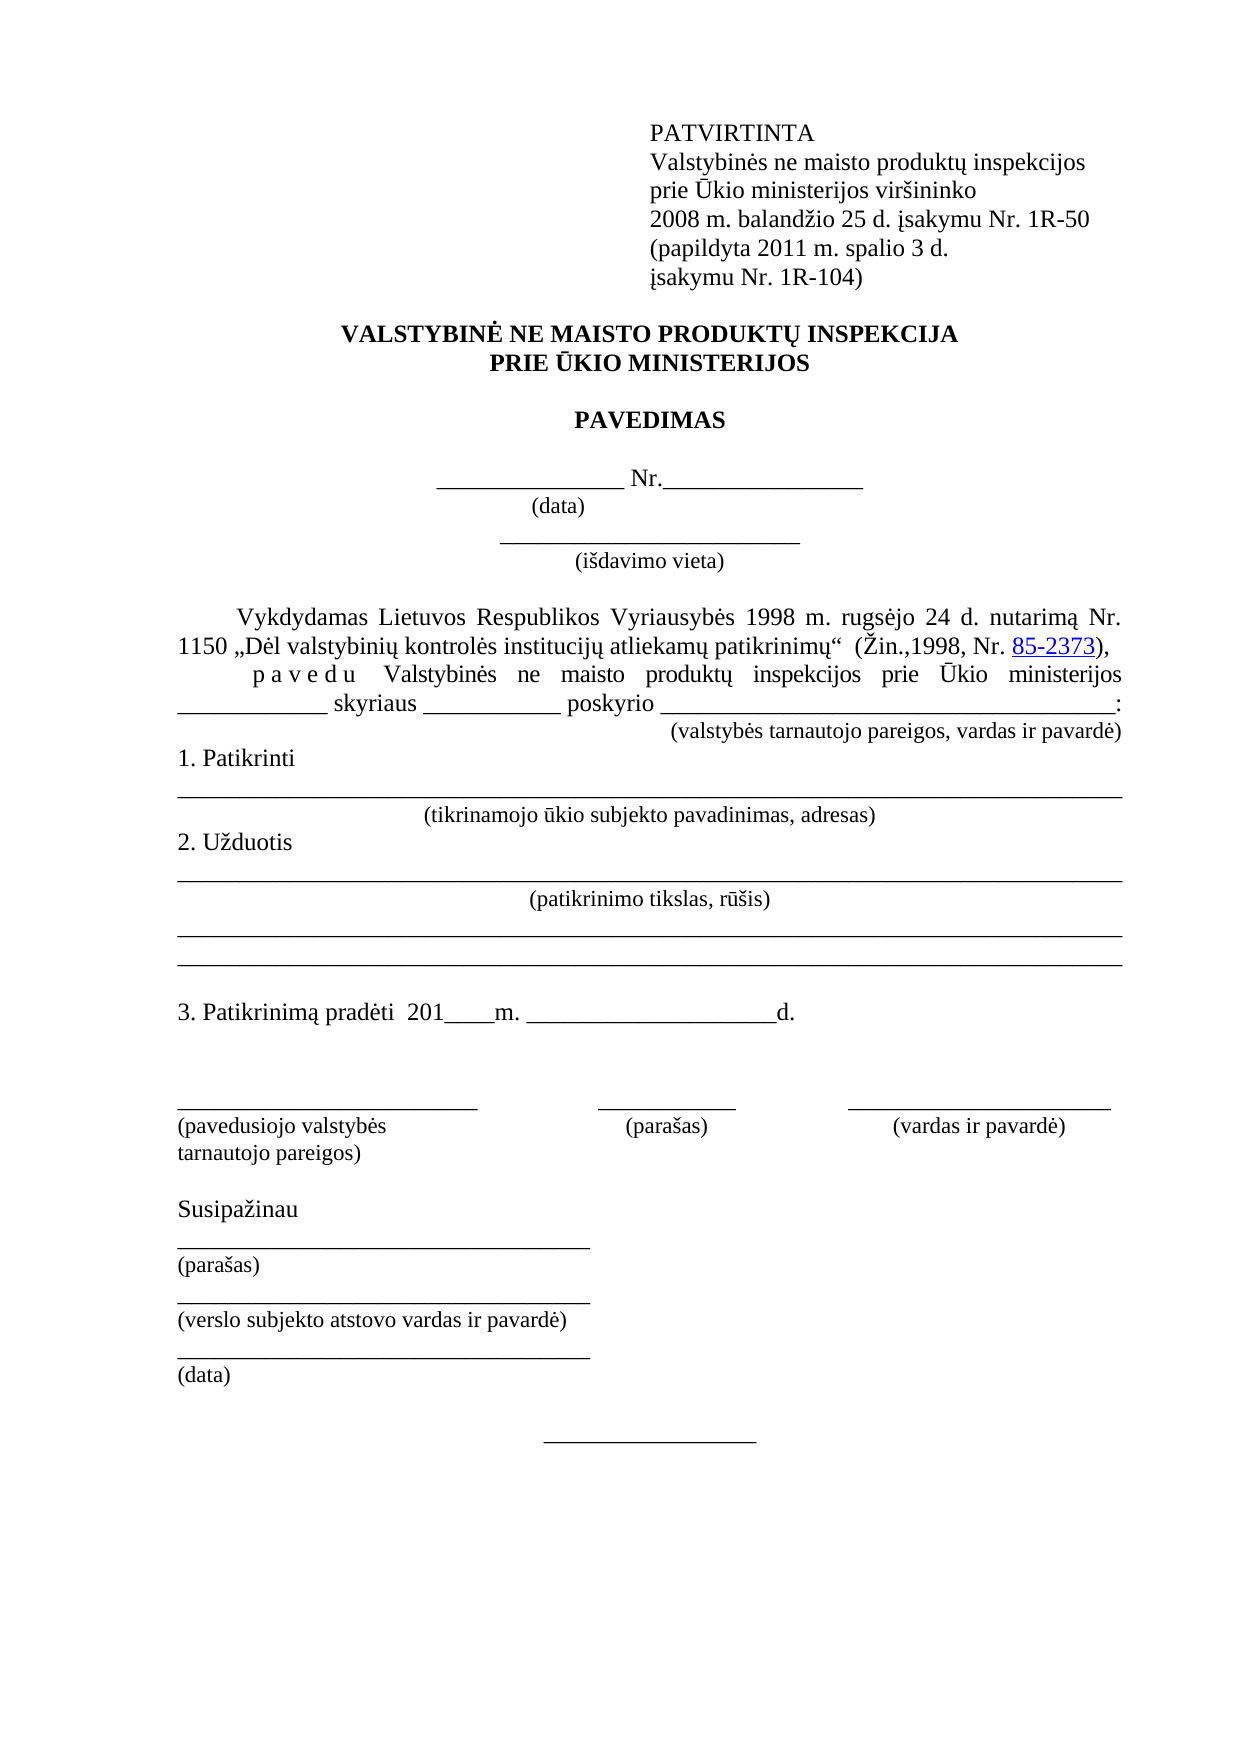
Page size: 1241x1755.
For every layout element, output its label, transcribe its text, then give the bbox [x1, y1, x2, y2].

text 2. Užduotis [177, 827, 1122, 856]
text prie Ūkio ministerijos viršininko [649, 176, 1122, 204]
text _________________ [177, 1417, 1122, 1445]
text PATVIRTINTA [649, 118, 1122, 147]
text (verslo subjekto atstovo vardas ir pavardė) [177, 1306, 1122, 1333]
text _________________________________ [177, 1333, 1122, 1362]
text ________________________ ___________ _____________________ [177, 1084, 1122, 1112]
text _________________________________ [177, 1278, 1122, 1306]
text PAVEDIMAS [177, 406, 1122, 434]
text _ [177, 772, 1122, 797]
text _ [177, 856, 1122, 881]
text (pavedusiojo valstybės (parašas) (vardas ir pavardė) [177, 1112, 1122, 1139]
text Vykdydamas Lietuvos Respublikos Vyriausybės 1998 m. rugsėjo 24 d. nutarimą Nr. 1150 „Dėl valstybinių kontrolės institucijų atliekamų patikrinimų“ (Žin.,1998, Nr. 85-2373), [177, 602, 1122, 659]
text 1. Patikrinti [177, 743, 1122, 772]
text (parašas) [177, 1251, 1122, 1278]
text VALSTYBINĖ NE MAISTO PRODUKTŲ INSPEKCIJA PRIE ŪKIO MINISTERIJOS [177, 319, 1122, 377]
text (data) [177, 1362, 1122, 1388]
text (data) [531, 492, 1122, 518]
text įsakymu Nr. 1R-104) [649, 262, 1122, 291]
text _ [177, 940, 1122, 965]
text Susipažinau [177, 1194, 1122, 1223]
text 2008 m. balandžio 25 d. įsakymu Nr. 1R-50 [649, 204, 1122, 233]
text Valstybinės ne maisto produktų inspekcijos [649, 147, 1122, 176]
text (išdavimo vieta) [177, 547, 1122, 573]
text tarnautojo pareigos) [177, 1139, 1122, 1165]
text 3. Patikrinimą pradėti 201____m. ____________________d. [177, 997, 1122, 1026]
text (patikrinimo tikslas, rūšis) [177, 885, 1122, 911]
text pavedu Valstybinės ne maisto produktų inspekcijos prie Ūkio ministerijos ____________ skyriaus ___________ poskyrio : [177, 659, 1122, 717]
text _______________ Nr.________________ [177, 463, 1122, 492]
text _________________________________ [177, 1223, 1122, 1251]
text (valstybės tarnautojo pareigos, vardas ir pavardė) [177, 717, 1122, 743]
text (tikrinamojo ūkio subjekto pavadinimas, adresas) [177, 801, 1122, 827]
text ________________________ [177, 518, 1122, 547]
text (papildyta 2011 m. spalio 3 d. [649, 233, 1122, 262]
text _ [177, 911, 1122, 936]
